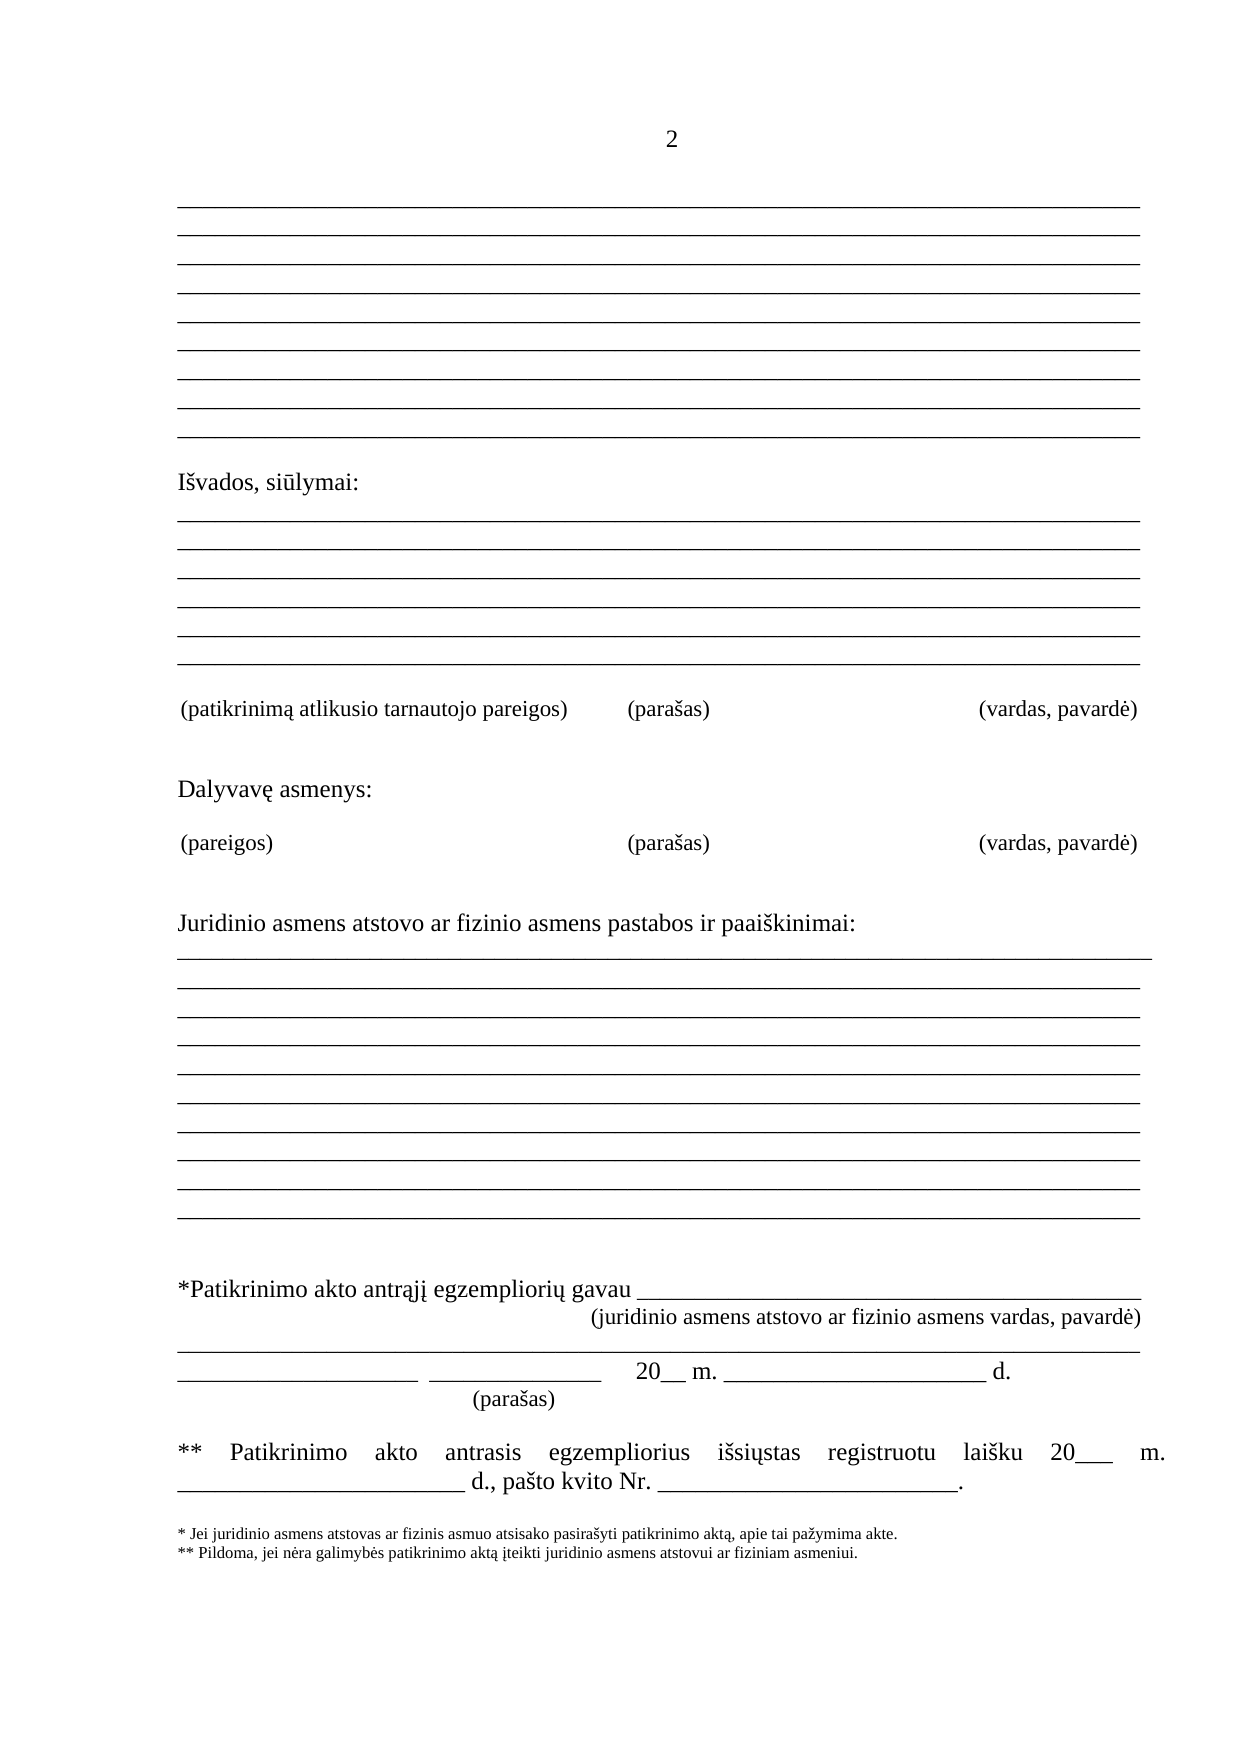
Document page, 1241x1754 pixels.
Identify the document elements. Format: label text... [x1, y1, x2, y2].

text _____________________________________________________________________________ [177, 1020, 1167, 1049]
text ____________________________________________________________________________________ [177, 1329, 1167, 1356]
text _____________________________________________________________________________ [177, 639, 1167, 668]
text _____________________________________________________________________________ [177, 1107, 1167, 1135]
text _____________________________________________________________________________ [177, 963, 1167, 992]
text _____________________________________________________________________________ [177, 239, 1167, 268]
text _____________________________________________________________________________ [177, 496, 1167, 524]
text _____________________________________________________________________________ [177, 524, 1167, 553]
text _____________________________________________________________________________ [177, 1164, 1167, 1193]
text _____________________________________________________________________________ [177, 354, 1167, 383]
text (pareigos) (parašas) (vardas, pavardė) [177, 829, 1167, 855]
text _____________________________________________________________________________ [177, 992, 1167, 1020]
text (patikrinimą atlikusio tarnautojo pareigos) (parašas) (vardas, pavardė) [177, 694, 1167, 721]
text _____________________________________________________________________________ [177, 297, 1167, 326]
text _____________________________________________________________________________ [177, 268, 1167, 297]
text _____________________________________________________________________________ [177, 1193, 1167, 1222]
text (juridinio asmens atstovo ar fizinio asmens vardas, pavardė) [591, 1303, 1167, 1329]
text (parašas) [177, 1384, 1167, 1411]
text _____________________________________________________________________________ [177, 582, 1167, 611]
text _____________________________________________________________________________ [177, 211, 1167, 239]
text _____________________________________________________________________________ [177, 412, 1167, 441]
text _____________________________________________________________________________ [177, 1078, 1167, 1107]
text * Jei juridinio asmens atstovas ar fizinis asmuo atsisako pasirašyti patikrinimo aktą, apie tai pažymima akte. [177, 1523, 1167, 1543]
text *Patikrinimo akto antrąjį egzempliorių gavau ____________________________________________ [177, 1274, 1167, 1303]
text _____________________________________________________________________________ [177, 383, 1167, 412]
text Išvados, siūlymai: [177, 467, 1167, 496]
text ** Pildoma, jei nėra galimybės patikrinimo aktą įteikti juridinio asmens atstovui ar fiziniam asmeniui. [177, 1543, 1167, 1562]
text _____________________________________________________________________________ [177, 1135, 1167, 1164]
text ** Patikrinimo akto antrasis egzempliorius išsiųstas registruotu laišku 20___ m. _______________________ d., pašto kvito Nr. ________________________. [177, 1437, 1167, 1495]
text _____________________________________________________________________________ [177, 611, 1167, 639]
text _____________________________________________________________________________ [177, 553, 1167, 582]
text _____________________________________________________________________________ [177, 182, 1167, 211]
text Juridinio asmens atstovo ar fizinio asmens pastabos ir paaiškinimai: [177, 908, 1167, 937]
text Dalyvavę asmenys: [177, 774, 1167, 802]
text _____________________________________________________________________________ [177, 1049, 1167, 1078]
text _____________________ _______________ 20__ m. _____________________ d. [177, 1356, 1167, 1384]
text _____________________________________________________________________________ [177, 326, 1167, 354]
